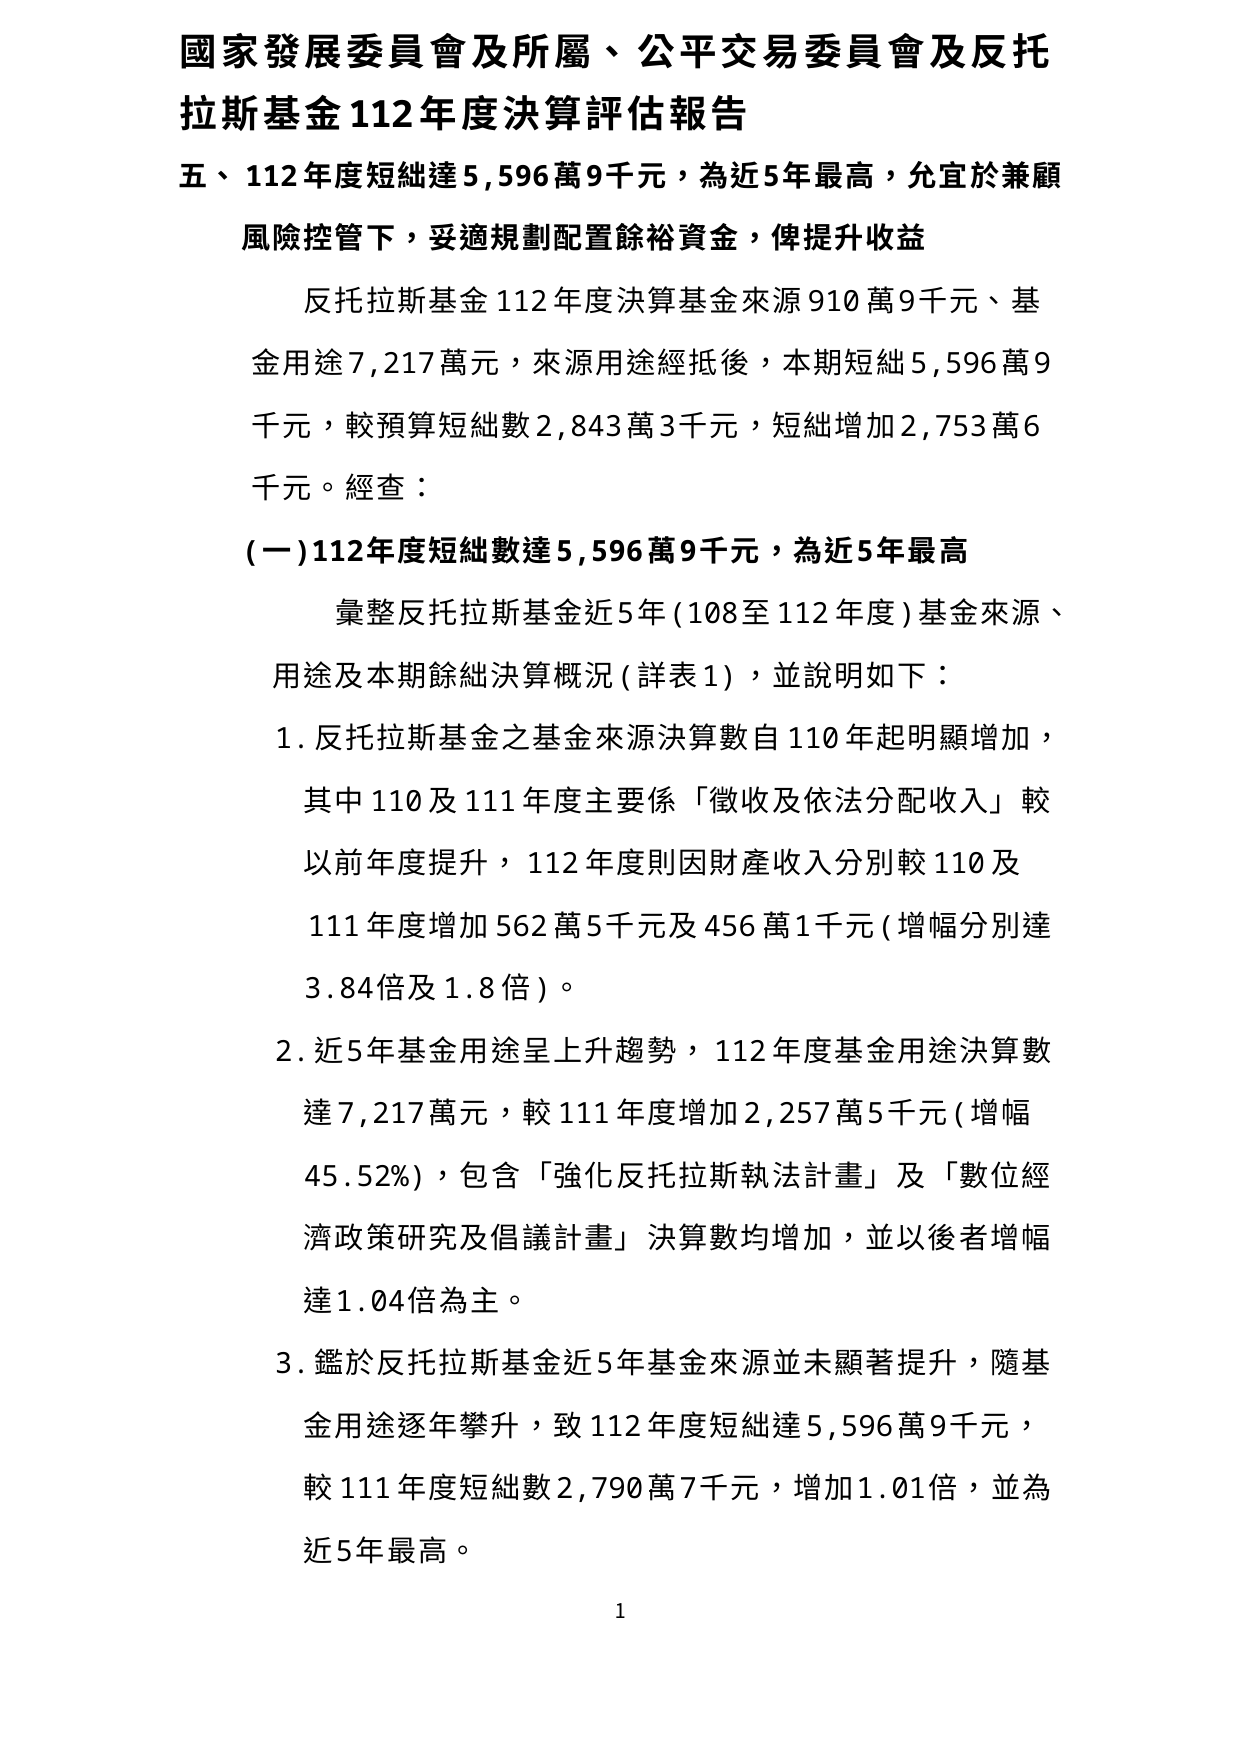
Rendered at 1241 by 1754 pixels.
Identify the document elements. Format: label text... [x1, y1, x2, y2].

text (一)112年度短絀數達5,596萬9千元，為近5年最高 [236, 507, 1063, 569]
text 1.反托拉斯基金之基金來源決算數自110年起明顯增加，其中110及111年度主要係「徵收及依法分配收入」較以前年度提升，112年度則因財產收入分別較110及111年度增加562萬5千元及456萬1千元(增幅分別達3.84倍及1.8倍)。 [266, 694, 1063, 1007]
text 3.鑑於反托拉斯基金近5年基金來源並未顯著提升，隨基金用途逐年攀升，致112年度短絀達5,596萬9千元，較111年度短絀數2,790萬7千元，增加1.01倍，並為近5年最高。 [266, 1319, 1063, 1569]
text 彙整反托拉斯基金近5年(108至112年度)基金來源、用途及本期餘絀決算概況(詳表1)，並說明如下： [266, 569, 1063, 694]
text 反托拉斯基金112年度決算基金來源910萬9千元、基金用途7,217萬元，來源用途經抵後，本期短絀5,596萬9千元，較預算短絀數2,843萬3千元，短絀增加2,753萬6千元。經查： [241, 257, 1063, 507]
text 五、112年度短絀達5,596萬9千元，為近5年最高，允宜於兼顧風險控管下，妥適規劃配置餘裕資金，俾提升收益 [177, 132, 1063, 257]
text 2.近5年基金用途呈上升趨勢，112年度基金用途決算數達7,217萬元，較111年度增加2,257萬5千元(增幅45.52%)，包含「強化反托拉斯執法計畫」及「數位經濟政策研究及倡議計畫」決算數均增加，並以後者增幅達1.04倍為主。 [266, 1007, 1063, 1319]
text 國家發展委員會及所屬、公平交易委員會及反托拉斯基金112年度決算評估報告 [177, 7, 1063, 132]
